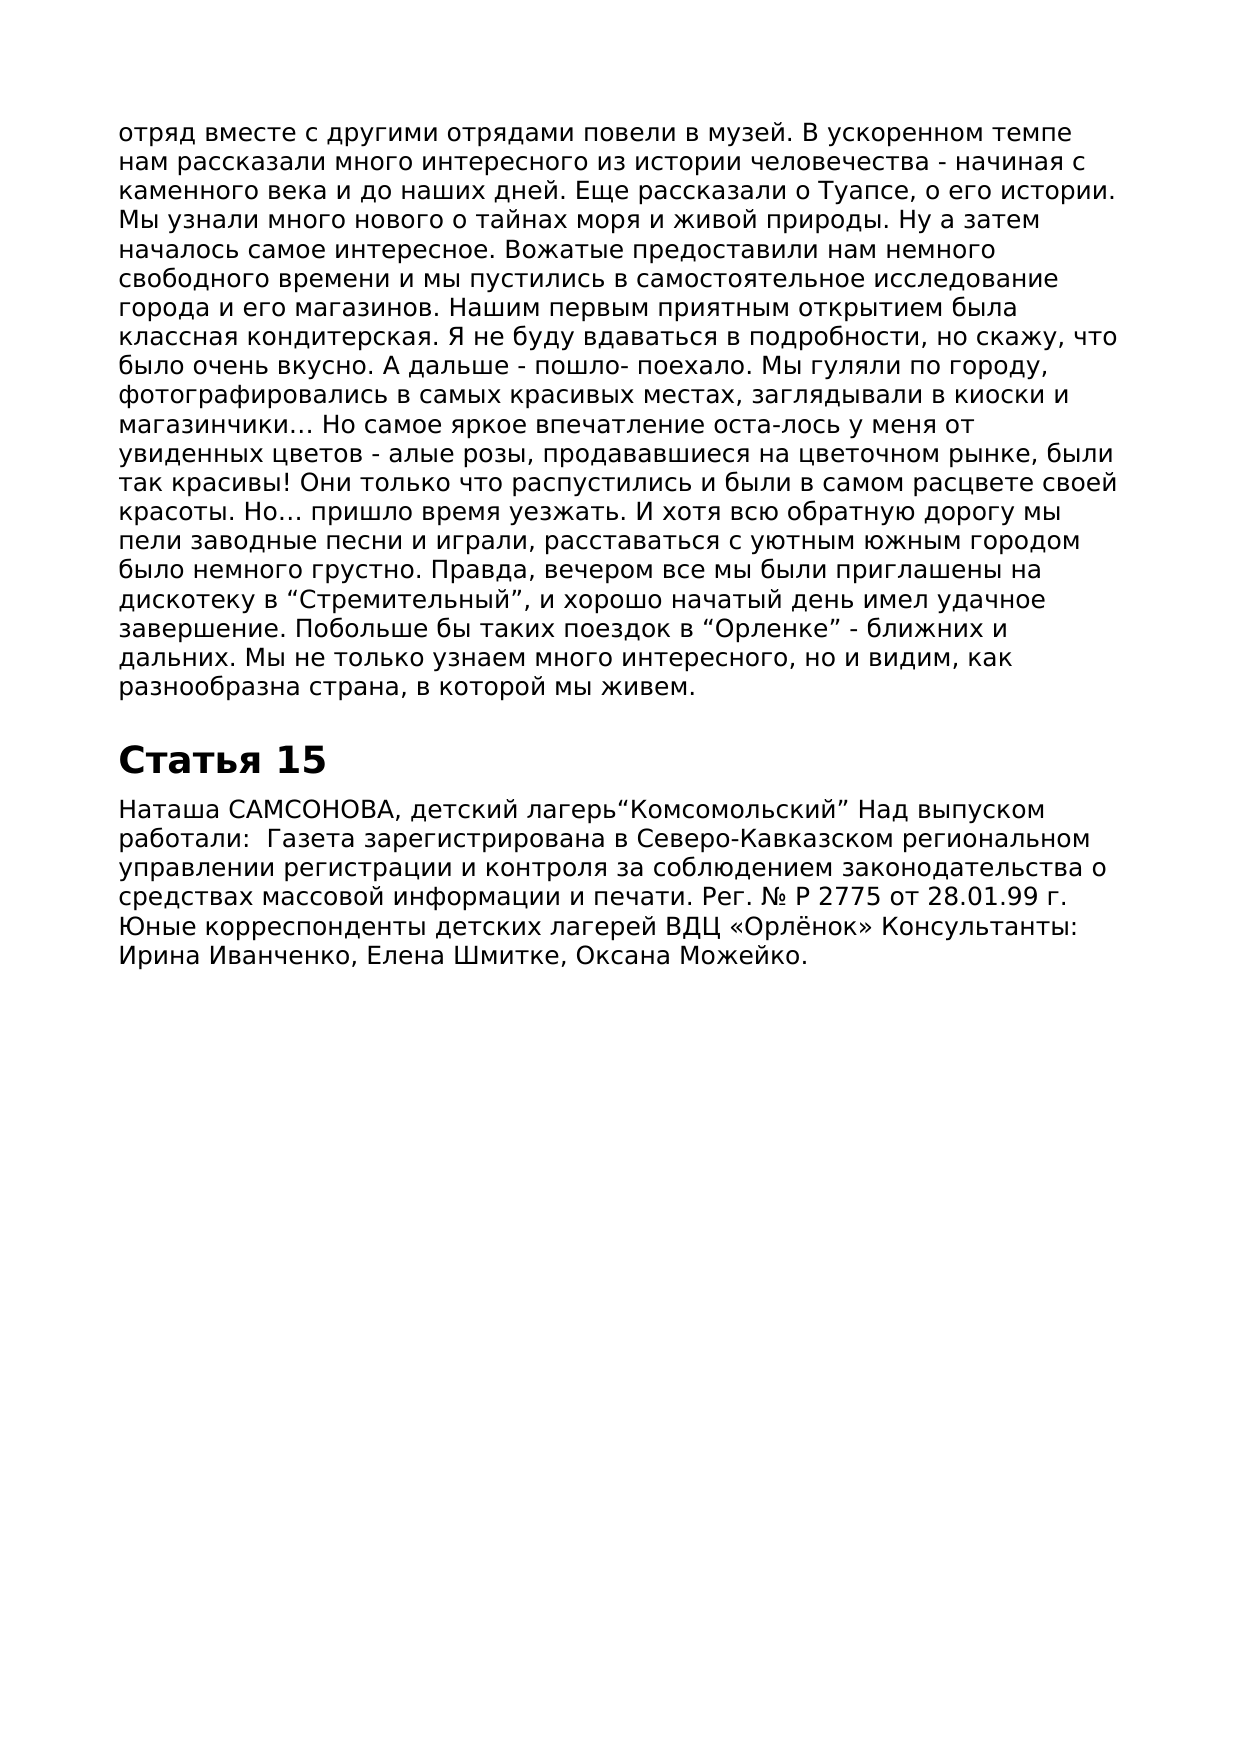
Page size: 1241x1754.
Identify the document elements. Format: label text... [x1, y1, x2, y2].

text отряд вместе с другими отрядами повели в музей. В ускоренном темпе нам рассказали много интересного из истории человечества - начиная с каменного века и до наших дней. Еще рассказали о Туапсе, о его истории. Мы узнали много нового о тайнах моря и живой природы. Ну а затем началось самое интересное. Вожатые предоставили нам немного свободного времени и мы пустились в самостоятельное исследование города и его магазинов. Нашим первым приятным открытием была классная кондитерская. Я не буду вдаваться в подробности, но скажу, что было очень вкусно. А дальше - пошло- поехало. Мы гуляли по городу, фотографировались в самых красивых местах, заглядывали в киоски и магазинчики… Но самое яркое впечатление оста-лось у меня от увиденных цветов - алые розы, продававшиеся на цветочном рынке, были так красивы! Они только что распустились и были в самом расцвете своей красоты. Но… пришло время уезжать. И хотя всю обратную дорогу мы пели заводные песни и играли, расставаться с уютным южным городом было немного грустно. Правда, вечером все мы были приглашены на дискотеку в “Стремительный”, и хорошо начатый день имел удачное завершение. Побольше бы таких поездок в “Орленке” - ближних и дальних. Мы не только узнаем много интересного, но и видим, как разнообразна страна, в которой мы живем. [118, 118, 1122, 701]
text Наташа САМСОНОВА, детский лагерь“Комсомольский” Над выпуском работали: Газета зарегистрирована в Северо-Кавказском региональном управлении регистрации и контроля за соблюдением законодательства о средствах массовой информации и печати. Рег. № Р 2775 от 28.01.99 г. Юные корреспонденты детских лагерей ВДЦ «Орлёнок» Консультанты: Ирина Иванченко, Елена Шмитке, Оксана Можейко. [118, 795, 1122, 970]
subtitle Статья 15 [118, 739, 1122, 783]
